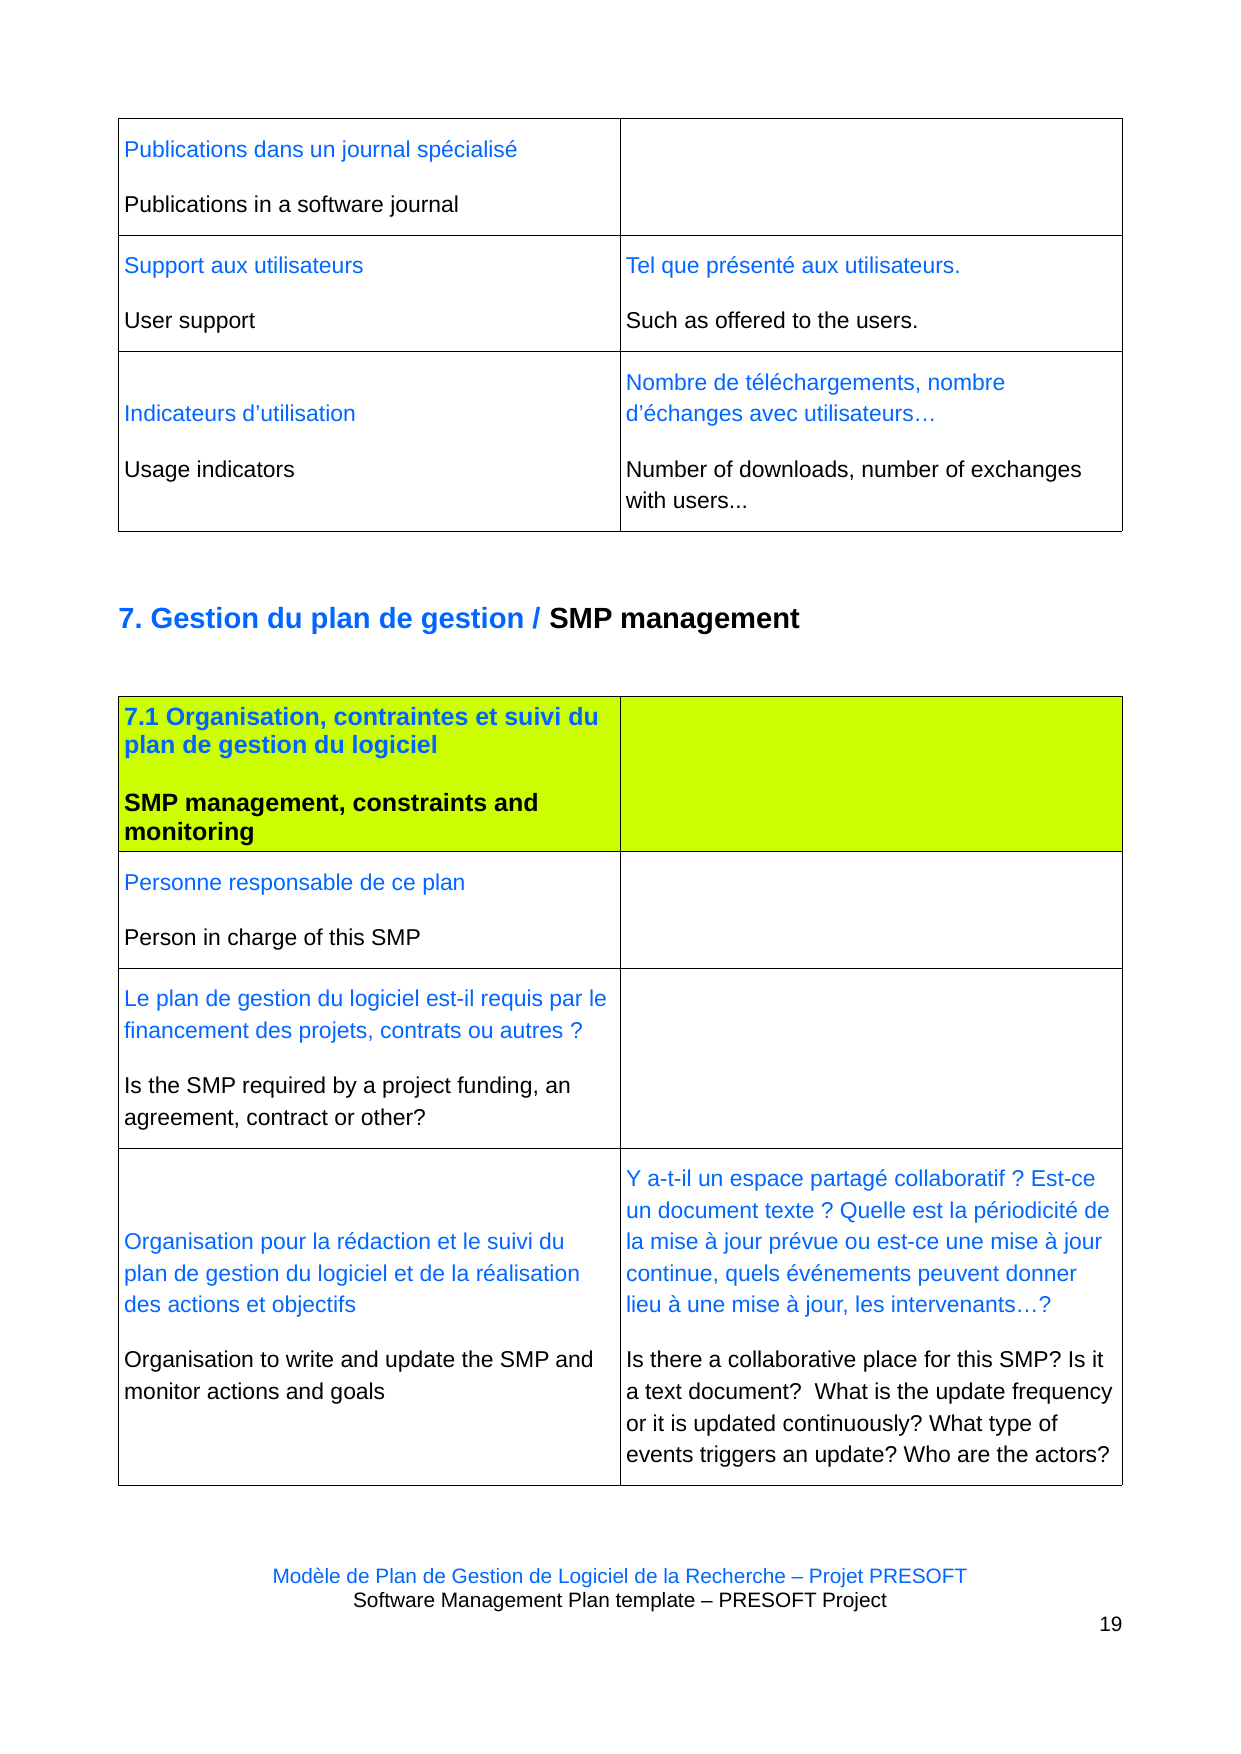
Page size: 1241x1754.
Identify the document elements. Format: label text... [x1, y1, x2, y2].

table_cell Le plan de gestion du logiciel est-il requis par le financement des projets, contrats ou autres ? Is the SMP required by a project funding, an agreement, contract or other? [119, 969, 620, 1147]
table_cell Organisation pour la rédaction et le suivi du plan de gestion du logiciel et de la réalisation des actions et objectifs Organisation to write and update the SMP and monitor actions and goals [119, 1149, 620, 1485]
table_header 7.1 Organisation, contraintes et suivi du plan de gestion du logiciel SMP management, constraints and monitoring [119, 697, 620, 851]
table_cell Nombre de téléchargements, nombre d’échanges avec utilisateurs… Number of downloads, number of exchanges with users... [621, 352, 1122, 531]
table_cell [621, 852, 1122, 968]
text 7. Gestion du plan de gestion / SMP management [118, 601, 1122, 634]
table_cell Tel que présenté aux utilisateurs. Such as offered to the users. [621, 236, 1122, 351]
table_cell Indicateurs d’utilisation Usage indicators [119, 352, 620, 531]
table_header [621, 697, 1122, 851]
table_cell Personne responsable de ce plan Person in charge of this SMP [119, 852, 620, 968]
table_cell Support aux utilisateurs User support [119, 236, 620, 351]
table_cell [621, 119, 1122, 235]
table_cell Y a-t-il un espace partagé collaboratif ? Est-ce un document texte ? Quelle est la périodicité de la mise à jour prévue ou est-ce une mise à jour continue, quels événements peuvent donner lieu à une mise à jour, les intervenants…? Is there a collaborative place for this SMP? Is it a text document? What is the update frequency or it is updated continuously? What type of events triggers an update? Who are the actors? [621, 1149, 1122, 1485]
table_cell Publications dans un journal spécialisé Publications in a software journal [119, 119, 620, 235]
table_cell [621, 969, 1122, 1147]
